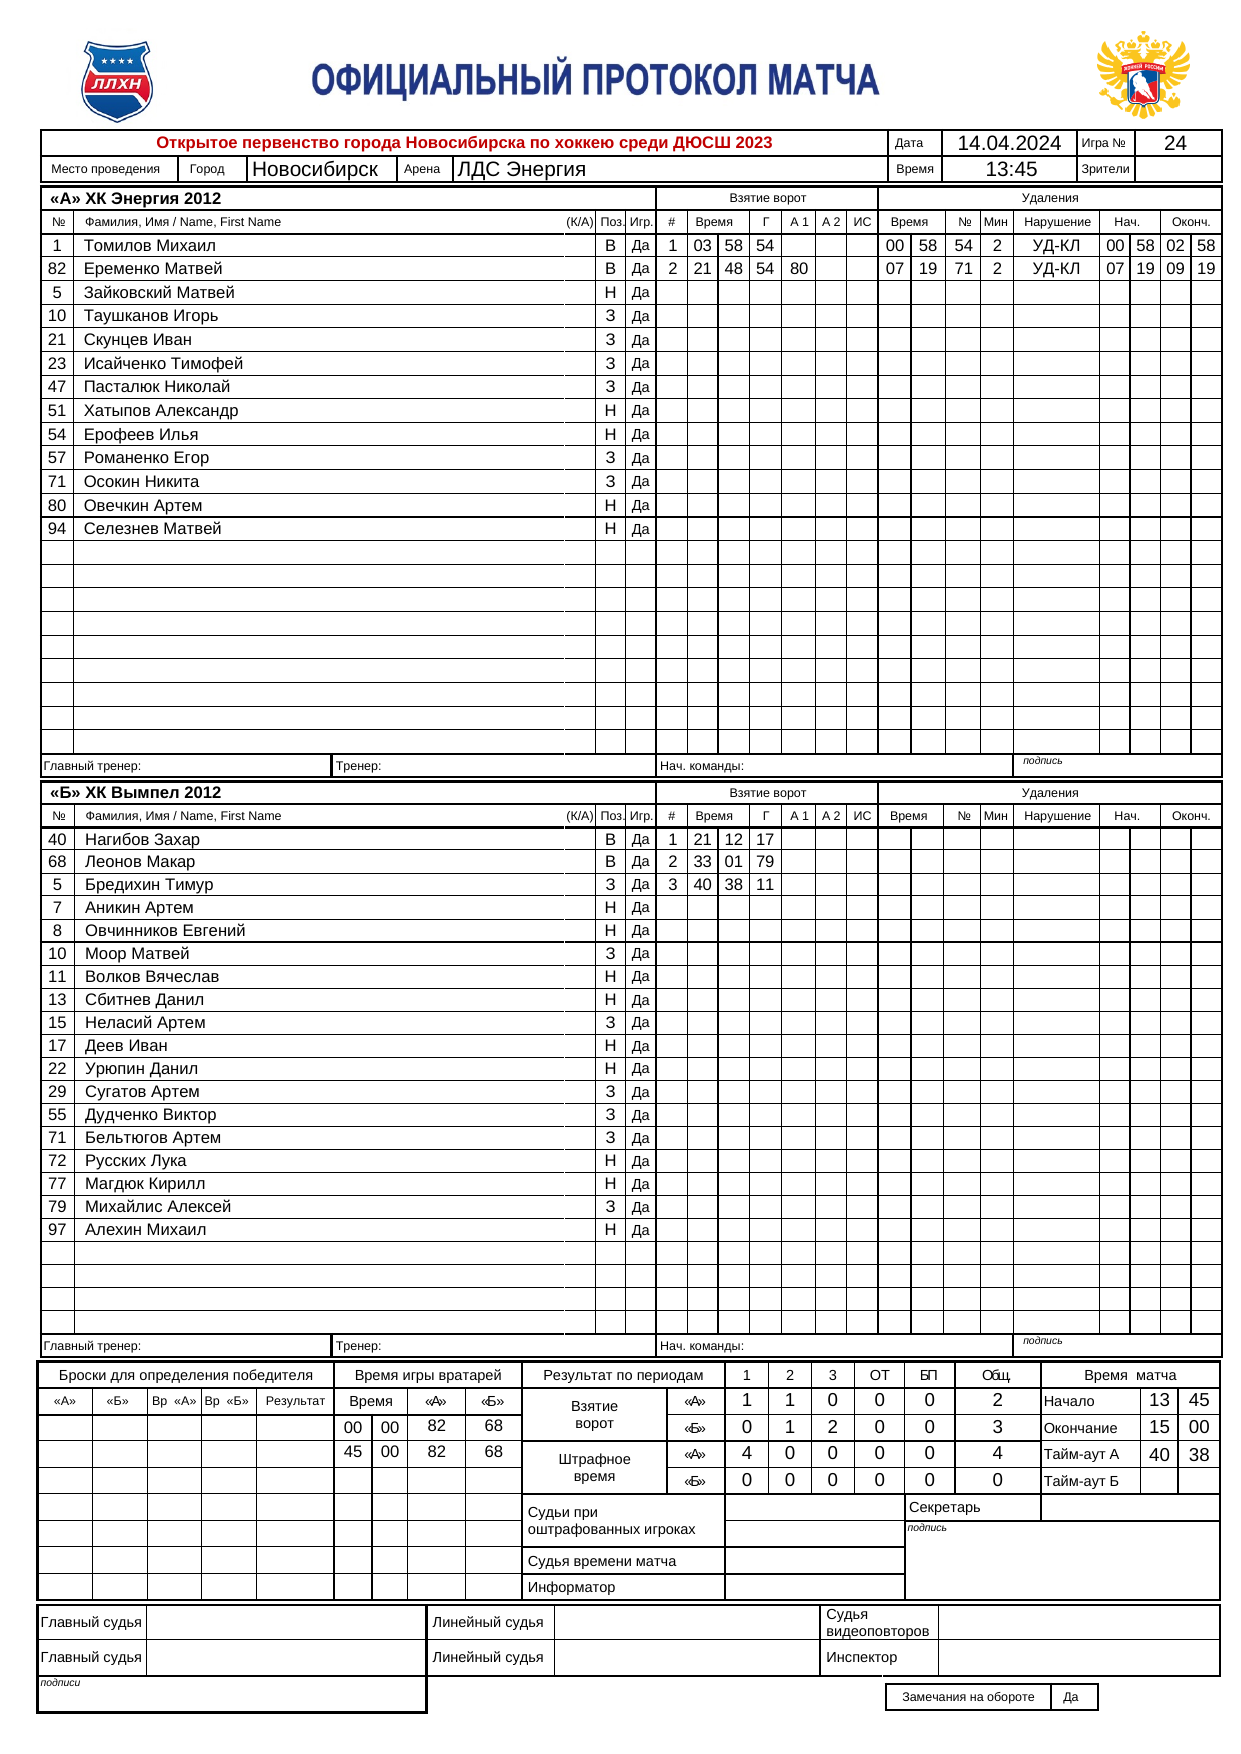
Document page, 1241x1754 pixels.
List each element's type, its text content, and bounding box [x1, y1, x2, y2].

table_cell В [596, 850, 625, 872]
table_cell [657, 1242, 687, 1264]
table_cell [565, 1058, 595, 1079]
table_cell [816, 896, 846, 918]
picture [5, 28, 1197, 129]
table_cell [657, 588, 687, 611]
table_cell Н [596, 1035, 625, 1057]
table_cell [981, 1196, 1013, 1218]
table_cell [879, 659, 910, 682]
table_cell [1100, 683, 1129, 706]
table_cell [912, 305, 945, 327]
table_cell [879, 352, 910, 374]
table_cell [1131, 518, 1160, 540]
table_cell [1014, 328, 1099, 351]
table_cell Магдюк Кирилл [75, 1173, 564, 1195]
table_cell А 1 [782, 805, 815, 826]
table_cell [408, 1574, 465, 1599]
table_cell [565, 966, 595, 987]
table_cell Да [626, 494, 655, 516]
table_cell [879, 1311, 910, 1333]
table_cell 1 [42, 235, 73, 256]
table_cell [1161, 1058, 1190, 1079]
table_cell [944, 966, 980, 987]
table_cell [847, 920, 877, 941]
table_cell [782, 518, 815, 540]
table_cell [750, 352, 781, 374]
table_cell [688, 1081, 717, 1103]
table_cell Волков Вячеслав [75, 966, 564, 987]
table_cell 07 [1100, 257, 1129, 280]
table_cell Да [626, 1173, 655, 1195]
table_cell 7 [42, 896, 74, 918]
table_cell [782, 1104, 815, 1126]
table_cell [946, 588, 980, 611]
table_cell # [657, 805, 687, 826]
table_cell [719, 494, 749, 516]
table_cell [750, 1242, 781, 1264]
table_cell Да [626, 1150, 655, 1172]
table_cell [946, 612, 980, 634]
table_cell [1014, 1173, 1099, 1195]
table_cell [1192, 281, 1221, 303]
table_cell [626, 612, 655, 634]
table_cell [42, 683, 73, 706]
table_cell [1161, 730, 1190, 753]
table_cell [555, 1606, 819, 1639]
table_cell 71 [42, 470, 73, 493]
table_cell 13:45 [943, 157, 1076, 181]
table_cell [782, 305, 815, 327]
table_cell [750, 423, 781, 445]
table_cell [565, 1311, 595, 1333]
table_cell 0 [769, 1468, 811, 1493]
table_cell [1192, 423, 1221, 445]
table_cell 19 [1192, 257, 1221, 280]
table_cell [1014, 376, 1099, 398]
table_cell [1100, 1035, 1129, 1057]
table_cell [912, 943, 943, 964]
table_cell [750, 612, 781, 634]
table_cell [1161, 588, 1190, 611]
table_cell 0 [956, 1468, 1040, 1493]
table_cell 0 [726, 1415, 768, 1440]
table_cell [75, 1265, 564, 1287]
table_cell Информатор [523, 1575, 724, 1599]
table_cell УД-КЛ [1014, 235, 1099, 256]
table_cell Да [626, 1104, 655, 1126]
table_cell [1192, 1311, 1221, 1333]
table_cell [688, 730, 717, 753]
table_cell [944, 1265, 980, 1287]
table_cell ИС [847, 805, 877, 826]
table_cell [657, 281, 687, 303]
table_cell [565, 588, 595, 611]
table_cell 58 [912, 235, 945, 256]
table_cell [1192, 565, 1221, 587]
table_cell [847, 399, 877, 422]
table_cell [879, 1219, 910, 1241]
table_cell [74, 541, 564, 564]
table_cell [816, 1288, 846, 1310]
table_cell [1100, 1196, 1129, 1218]
table_cell [565, 1288, 595, 1310]
table_cell Судья видеоповторов [821, 1606, 938, 1639]
table_cell [816, 1265, 846, 1287]
table_cell [93, 1521, 147, 1546]
table_cell [944, 850, 980, 872]
table_cell А 2 [816, 805, 846, 826]
table_cell [912, 518, 945, 540]
table_cell [657, 541, 687, 564]
table_cell [782, 874, 815, 895]
table_cell [912, 989, 943, 1011]
table_cell [879, 1196, 910, 1218]
table_cell [782, 683, 815, 706]
table_cell З [596, 446, 625, 469]
table_cell 0 [812, 1442, 854, 1467]
table_header 24 [1136, 131, 1221, 155]
table_cell [912, 470, 945, 493]
table_cell «А» [668, 1442, 724, 1467]
table_cell Хатыпов Александр [74, 399, 564, 422]
table_cell [782, 328, 815, 351]
table_cell Город [179, 157, 246, 181]
table_cell [565, 1081, 595, 1103]
table_cell «Б » [466, 1389, 521, 1413]
table_cell [657, 1012, 687, 1033]
table_cell [657, 966, 687, 987]
table_cell В [596, 235, 625, 256]
table_cell [74, 636, 564, 658]
table_cell Нач. [1100, 805, 1160, 826]
table_cell Время [879, 211, 945, 233]
table_cell 17 [42, 1035, 74, 1057]
table_cell 15 [42, 1012, 74, 1033]
table_cell [1014, 989, 1099, 1011]
table_cell [879, 1104, 910, 1126]
table_cell Место проведения [42, 157, 177, 181]
table_cell [1192, 730, 1221, 753]
table_cell Фамилия, Имя / Name, First Name [75, 805, 565, 826]
table_cell [657, 707, 687, 729]
table_cell [847, 1265, 877, 1287]
table_cell [202, 1441, 256, 1467]
table_cell [912, 565, 945, 587]
table_cell Русских Лука [75, 1150, 564, 1172]
table_cell Нагибов Захар [75, 829, 564, 849]
table_cell Аникин Артем [75, 896, 564, 918]
table_cell [565, 943, 595, 964]
table_cell Да [626, 943, 655, 964]
table_cell 00 [1100, 235, 1129, 256]
table_cell [879, 683, 910, 706]
table_cell [981, 896, 1013, 918]
table_cell [1192, 1288, 1221, 1310]
table_cell [596, 1265, 625, 1287]
table_cell [688, 1012, 717, 1033]
table_cell [1192, 446, 1221, 469]
table_cell [981, 1173, 1013, 1195]
table_header «Б» ХК Вымпел 2012 [42, 783, 655, 803]
table_cell [782, 920, 815, 941]
table_cell [148, 1468, 201, 1493]
table_cell [912, 659, 945, 682]
table_cell [782, 730, 815, 753]
table_cell [782, 1058, 815, 1079]
table_cell [816, 470, 846, 493]
table_cell З [596, 874, 625, 895]
table_cell Время [889, 157, 941, 181]
table_cell Еременко Матвей [74, 257, 564, 280]
table_cell [42, 730, 73, 753]
table_cell [944, 1173, 980, 1195]
table_cell [93, 1574, 147, 1599]
table_cell [1131, 399, 1160, 422]
table_cell 54 [946, 235, 980, 256]
table_cell [1161, 1081, 1190, 1103]
table_cell [847, 1081, 877, 1103]
table_cell [1192, 1012, 1221, 1033]
table_cell [782, 1242, 815, 1264]
table_cell Тренер: [333, 1335, 655, 1356]
table_cell 09 [1161, 257, 1190, 280]
table_header 14.04.2024 [943, 131, 1076, 155]
table_cell «Б» [93, 1389, 147, 1413]
table_cell [879, 707, 910, 729]
table_cell [1100, 829, 1129, 849]
table_cell [596, 612, 625, 634]
table_cell [847, 446, 877, 469]
table_cell [257, 1416, 333, 1440]
table_cell [1100, 1219, 1129, 1241]
table_cell [1014, 730, 1099, 753]
table_cell [782, 494, 815, 516]
table_cell [257, 1521, 333, 1546]
table_cell Неласий Артем [75, 1012, 564, 1033]
table_cell [1192, 518, 1221, 540]
table_cell 58 [1192, 235, 1221, 256]
table_cell подпись [906, 1522, 1219, 1599]
table_cell [596, 1311, 625, 1333]
table_cell [981, 989, 1013, 1011]
table_cell [719, 1127, 749, 1149]
table_cell [981, 352, 1013, 374]
table_cell [816, 1311, 846, 1333]
table_cell [1100, 352, 1129, 374]
table_cell [782, 1311, 815, 1333]
table_cell [1161, 612, 1190, 634]
table_cell [657, 1150, 687, 1172]
table_cell [750, 1104, 781, 1126]
table_cell [879, 541, 910, 564]
table_cell [1014, 1127, 1099, 1149]
table_header Взятие ворот [657, 783, 877, 803]
table_cell [626, 1242, 655, 1264]
table_cell [1100, 896, 1129, 918]
table_cell 0 [905, 1468, 954, 1493]
table_cell [944, 920, 980, 941]
table_cell 1 [769, 1389, 811, 1413]
table_cell [335, 1468, 371, 1493]
table_cell [466, 1494, 521, 1520]
table_cell [750, 1150, 781, 1172]
table_cell Романенко Егор [74, 446, 564, 469]
table_cell [565, 235, 595, 256]
table_cell [816, 850, 846, 872]
table_cell [1161, 1035, 1190, 1057]
table_cell [1192, 1196, 1221, 1218]
table_cell [912, 1081, 943, 1103]
table_cell 00 [373, 1416, 407, 1440]
table_cell [879, 305, 910, 327]
table_cell [981, 1127, 1013, 1149]
table_cell 45 [1179, 1389, 1219, 1413]
table_cell [883, 1677, 1220, 1681]
table_cell [879, 966, 910, 987]
table_cell [782, 707, 815, 729]
table_cell 5 [42, 281, 73, 303]
table_cell [816, 943, 846, 964]
table_cell [626, 588, 655, 611]
table_cell [75, 1311, 564, 1333]
table_cell [981, 850, 1013, 872]
table_cell [1014, 636, 1099, 658]
table_cell 82 [42, 257, 73, 280]
table_cell 11 [750, 874, 781, 895]
table_cell Главный судья [39, 1606, 146, 1639]
table_cell Нач. команды: [657, 1335, 1012, 1356]
table_cell [42, 565, 73, 587]
table_cell [596, 1288, 625, 1310]
table_cell [719, 565, 749, 587]
table_cell [946, 636, 980, 658]
table_cell [93, 1441, 147, 1467]
table_cell [1014, 683, 1099, 706]
table_cell [1014, 850, 1099, 872]
table_cell [657, 1196, 687, 1218]
table_cell 1 [769, 1415, 811, 1440]
table_cell [912, 541, 945, 564]
table_cell [750, 518, 781, 540]
table_cell 0 [812, 1389, 854, 1413]
table_cell Нарушение [1014, 211, 1099, 233]
table_cell [626, 683, 655, 706]
table_cell [42, 1288, 74, 1310]
table_cell [1131, 636, 1160, 658]
table_cell [719, 399, 749, 422]
table_cell [847, 730, 877, 753]
table_cell Н [596, 920, 625, 941]
table_cell [1014, 1081, 1099, 1103]
table_cell [719, 1288, 749, 1310]
table_cell Селезнев Матвей [74, 518, 564, 540]
table_cell [565, 376, 595, 398]
table_cell Н [596, 518, 625, 540]
table_cell [626, 565, 655, 587]
table_cell Да [626, 1127, 655, 1149]
table_cell подпись [1014, 755, 1221, 776]
table_cell [565, 874, 595, 895]
table_cell Окончание [1042, 1415, 1140, 1440]
table_header Удаления [879, 783, 1221, 803]
table_cell Арена [398, 157, 452, 181]
table_cell № [42, 805, 74, 826]
table_cell [74, 730, 564, 753]
table_cell [657, 1173, 687, 1195]
table_cell [688, 1173, 717, 1195]
table_cell [782, 659, 815, 682]
table_cell [688, 1104, 717, 1126]
table_cell [74, 565, 564, 587]
table_cell Да [626, 257, 655, 280]
table_cell [1131, 989, 1160, 1011]
table_cell [1131, 1265, 1160, 1287]
table_cell [944, 896, 980, 918]
table_cell [816, 1035, 846, 1057]
table_cell [750, 1012, 781, 1033]
table_cell 02 [1161, 235, 1190, 256]
table_header Открытое первенство города Новосибирска по хоккею среди ДЮСШ 2023 [42, 131, 887, 155]
table_cell Да [626, 518, 655, 540]
table_cell [847, 1242, 877, 1264]
table_cell Н [596, 494, 625, 516]
table_cell [657, 989, 687, 1011]
table_cell [1100, 328, 1129, 351]
table_cell [816, 1081, 846, 1103]
table_cell [1100, 518, 1129, 540]
table_cell [565, 1104, 595, 1126]
table_cell [944, 1058, 980, 1079]
table_cell [1131, 1219, 1160, 1241]
table_cell [782, 399, 815, 422]
table_cell [782, 636, 815, 658]
table_cell [912, 874, 943, 895]
table_cell [565, 730, 595, 753]
table_cell [847, 966, 877, 987]
table_cell 03 [688, 235, 717, 256]
table_cell [1131, 446, 1160, 469]
table_cell [782, 281, 815, 303]
table_cell [879, 1127, 910, 1149]
table_cell [719, 470, 749, 493]
table_cell [939, 1640, 1219, 1675]
table_cell [1014, 920, 1099, 941]
table_cell [981, 305, 1013, 327]
table_cell [879, 943, 910, 964]
table_cell Да [626, 281, 655, 303]
table_cell [981, 1081, 1013, 1103]
table_cell Да [626, 1219, 655, 1241]
table_cell 40 [42, 829, 74, 849]
table_cell [816, 1196, 846, 1218]
table_cell [596, 683, 625, 706]
table_cell [981, 1265, 1013, 1287]
table_cell [847, 1311, 877, 1333]
table_cell [750, 659, 781, 682]
table_cell [657, 352, 687, 374]
table_cell [688, 683, 717, 706]
table_cell Главный тренер: [42, 755, 330, 776]
table_cell [912, 1127, 943, 1149]
table_cell [946, 305, 980, 327]
table_cell [1192, 376, 1221, 398]
table_cell [981, 423, 1013, 445]
table_cell [1131, 494, 1160, 516]
table_cell Да [626, 328, 655, 351]
table_cell [816, 920, 846, 941]
table_cell [816, 1173, 846, 1195]
table_cell (К/А) [565, 805, 595, 826]
table_cell Алехин Михаил [75, 1219, 564, 1241]
table_cell ИС [847, 211, 877, 233]
table_cell [750, 943, 781, 964]
table_cell [1161, 850, 1190, 872]
table_cell [1161, 1242, 1190, 1264]
table_cell [1014, 446, 1099, 469]
table_cell [750, 707, 781, 729]
table_cell [782, 989, 815, 1011]
table_cell [1100, 1104, 1129, 1126]
table_cell [74, 588, 564, 611]
table_cell [912, 1104, 943, 1126]
table_cell [1192, 1035, 1221, 1057]
table_cell [782, 1035, 815, 1057]
table_cell Да [626, 399, 655, 422]
table_cell 22 [42, 1058, 74, 1079]
table_cell [912, 328, 945, 351]
table_cell [750, 1265, 781, 1287]
table_cell [1014, 423, 1099, 445]
table_cell [1014, 1311, 1099, 1333]
table_cell Вр «Б» [202, 1389, 256, 1413]
table_cell [657, 683, 687, 706]
table_cell [912, 707, 945, 729]
table_cell [1014, 1150, 1099, 1172]
table_cell [944, 1127, 980, 1149]
table_cell [750, 1127, 781, 1149]
table_cell [1161, 1288, 1190, 1310]
table_cell [719, 1012, 749, 1033]
table_cell [688, 305, 717, 327]
table_cell [981, 1012, 1013, 1033]
table_cell [719, 989, 749, 1011]
table_cell [39, 1441, 92, 1467]
table_cell [879, 1288, 910, 1310]
table_cell Линейный судья [428, 1640, 554, 1675]
table_cell Дудченко Виктор [75, 1104, 564, 1126]
table_cell [626, 1288, 655, 1310]
table_cell [1014, 1196, 1099, 1218]
table_cell А 2 [816, 211, 846, 233]
table_cell [946, 707, 980, 729]
table_cell [750, 565, 781, 587]
table_cell [782, 1196, 815, 1218]
table_cell [750, 328, 781, 351]
table_cell [847, 235, 877, 256]
table_cell [912, 683, 945, 706]
table_cell [879, 423, 910, 445]
table_cell 0 [726, 1468, 768, 1493]
table_cell [816, 399, 846, 422]
table_cell [816, 874, 846, 895]
table_cell [1131, 683, 1160, 706]
table_cell 77 [42, 1173, 74, 1195]
table_cell 21 [42, 328, 73, 351]
table_cell [1131, 328, 1160, 351]
table_cell [596, 565, 625, 587]
table_cell [202, 1521, 256, 1546]
table_cell [688, 565, 717, 587]
table_cell [1014, 612, 1099, 634]
table_cell [847, 1035, 877, 1057]
table_cell [879, 1012, 910, 1033]
table_cell [1131, 920, 1160, 941]
table_cell 00 [879, 235, 910, 256]
table_cell Да [626, 896, 655, 918]
table_cell [944, 1219, 980, 1241]
table_cell [1192, 850, 1221, 872]
table_cell [816, 518, 846, 540]
table_cell Мин [981, 211, 1013, 233]
table_cell [657, 943, 687, 964]
table_cell [1014, 659, 1099, 682]
table_cell [688, 707, 717, 729]
table_cell [1014, 494, 1099, 516]
table_cell З [596, 352, 625, 374]
table_cell [565, 1173, 595, 1195]
table_cell Тайм-аут А [1042, 1441, 1140, 1467]
table_cell [657, 1219, 687, 1241]
table_cell 0 [855, 1389, 904, 1413]
table_cell [1100, 989, 1129, 1011]
table_cell [912, 1219, 943, 1241]
table_cell [1100, 305, 1129, 327]
table_cell [719, 683, 749, 706]
table_cell [1100, 399, 1129, 422]
table_cell [1014, 896, 1099, 918]
table_cell УД-КЛ [1014, 257, 1099, 280]
table_cell [847, 494, 877, 516]
table_cell 54 [750, 257, 781, 280]
table_cell [1099, 1682, 1220, 1711]
table_cell [39, 1416, 92, 1440]
table_cell Пасталюк Николай [74, 376, 564, 398]
table_cell [879, 829, 910, 849]
table_cell [1192, 1173, 1221, 1195]
table_cell [1100, 281, 1129, 303]
table_cell З [596, 376, 625, 398]
table_cell [335, 1521, 371, 1546]
table_cell Нач. команды: [657, 755, 1012, 776]
table_cell А 1 [782, 211, 815, 233]
table_cell [912, 494, 945, 516]
table_cell [1100, 446, 1129, 469]
table_header ОТ [855, 1363, 904, 1387]
table_cell [565, 352, 595, 374]
table_cell [1161, 1265, 1190, 1287]
table_cell [257, 1547, 333, 1573]
table_cell [373, 1574, 407, 1599]
table_cell 47 [42, 376, 73, 398]
table_cell [1131, 352, 1160, 374]
table_cell [912, 423, 945, 445]
table_cell [75, 1288, 564, 1310]
table_cell [726, 1575, 904, 1599]
table_cell [42, 707, 73, 729]
table_cell [912, 1012, 943, 1033]
table_cell Поз. [596, 805, 625, 826]
table_cell [750, 1058, 781, 1079]
table_cell Овечкин Артем [74, 494, 564, 516]
table_cell [42, 1265, 74, 1287]
table_cell [335, 1494, 371, 1520]
table_cell [1100, 470, 1129, 493]
table_cell [719, 1311, 749, 1333]
table_cell 29 [42, 1081, 74, 1103]
table_cell [750, 399, 781, 422]
table_cell [719, 588, 749, 611]
table_cell [1131, 470, 1160, 493]
table_header 3 [812, 1363, 854, 1387]
table_cell [981, 518, 1013, 540]
table_cell [750, 636, 781, 658]
table_cell [373, 1494, 407, 1520]
table_cell [39, 1574, 92, 1599]
table_cell [1131, 565, 1160, 587]
table_cell [719, 1265, 749, 1287]
table_cell 2 [657, 850, 687, 872]
table_cell [1192, 588, 1221, 611]
table_cell [750, 1311, 781, 1333]
table_cell [335, 1547, 371, 1573]
table_cell [688, 446, 717, 469]
table_cell [1161, 1196, 1190, 1218]
table_cell 0 [905, 1389, 954, 1413]
table_cell [879, 989, 910, 1011]
table_cell [816, 636, 846, 658]
table_cell [981, 636, 1013, 658]
table_cell 82 [408, 1416, 465, 1440]
table_cell [847, 683, 877, 706]
table_cell [719, 352, 749, 374]
table_cell [565, 896, 595, 918]
table_cell [912, 896, 943, 918]
table_cell [847, 565, 877, 587]
table_cell [816, 1150, 846, 1172]
table_cell [879, 446, 910, 469]
table_cell [981, 399, 1013, 422]
table_cell [816, 588, 846, 611]
table_cell [1014, 399, 1099, 422]
table_cell [782, 565, 815, 587]
table_cell [1161, 1127, 1190, 1149]
table_cell Время [335, 1389, 407, 1413]
table_cell [565, 1242, 595, 1264]
table_cell [1131, 1150, 1160, 1172]
table_cell [74, 612, 564, 634]
table_cell [1192, 494, 1221, 516]
table_cell [879, 850, 910, 872]
table_cell [74, 659, 564, 682]
table_cell [879, 1173, 910, 1195]
table_cell [373, 1547, 407, 1573]
table_cell [1131, 1311, 1160, 1333]
table_cell Бредихин Тимур [75, 874, 564, 895]
table_cell [879, 470, 910, 493]
table_cell [750, 966, 781, 987]
table_cell [657, 565, 687, 587]
table_cell [1192, 541, 1221, 564]
table_cell [1192, 1150, 1221, 1172]
table_cell [782, 850, 815, 872]
table_cell [782, 446, 815, 469]
table_cell [1192, 659, 1221, 682]
table_cell Да [626, 966, 655, 987]
table_cell [42, 612, 73, 634]
table_cell 68 [466, 1441, 521, 1467]
table_cell [981, 1035, 1013, 1057]
table_cell [912, 1288, 943, 1310]
table_cell 10 [42, 305, 73, 327]
table_cell [847, 659, 877, 682]
table_cell 2 [657, 257, 687, 280]
table_cell [688, 943, 717, 964]
table_cell [565, 920, 595, 941]
table_cell [1100, 1265, 1129, 1287]
table_cell 0 [855, 1468, 904, 1493]
table_cell [782, 1012, 815, 1033]
table_cell [1161, 943, 1190, 964]
table_cell [565, 305, 595, 327]
table_cell [847, 636, 877, 658]
table_cell [879, 1150, 910, 1172]
table_cell [1161, 829, 1190, 849]
table_cell [782, 1288, 815, 1310]
table_cell [1100, 1058, 1129, 1079]
table_cell 94 [42, 518, 73, 540]
table_cell [1014, 565, 1099, 587]
table_cell [726, 1521, 904, 1546]
table_cell Штрафное время [523, 1442, 666, 1493]
table_cell Да [626, 235, 655, 256]
table_cell [847, 874, 877, 895]
table_cell [626, 707, 655, 729]
table_cell [75, 1242, 564, 1264]
table_cell [719, 376, 749, 398]
table_cell [1014, 1104, 1099, 1126]
table_cell [1131, 281, 1160, 303]
table_cell [912, 1196, 943, 1218]
table_cell 71 [946, 257, 980, 280]
table_cell [596, 1242, 625, 1264]
table_cell [946, 352, 980, 374]
table_cell Взятие ворот [523, 1389, 666, 1440]
table_cell # [657, 211, 687, 233]
table_cell [147, 1606, 425, 1639]
table_header «А» ХК Энергия 2012 [42, 188, 655, 209]
table_cell 4 [956, 1442, 1040, 1467]
table_cell [1042, 1495, 1219, 1520]
table_cell [565, 1196, 595, 1218]
table_cell [1100, 707, 1129, 729]
table_cell [1014, 1035, 1099, 1057]
table_cell [555, 1640, 819, 1675]
table_cell 38 [1179, 1441, 1219, 1467]
table_cell [1014, 966, 1099, 987]
table_cell [1100, 588, 1129, 611]
table_cell [847, 1196, 877, 1218]
table_cell [719, 707, 749, 729]
table_cell 00 [373, 1441, 407, 1467]
table_cell [816, 281, 846, 303]
table_cell [1131, 1288, 1160, 1310]
table_cell З [596, 1012, 625, 1033]
table_cell [981, 1058, 1013, 1079]
table_cell [1161, 352, 1190, 374]
table_cell Тренер: [333, 755, 655, 776]
table_cell [944, 1035, 980, 1057]
table_cell [1161, 683, 1190, 706]
table_cell [912, 829, 943, 849]
table_cell Судьи при оштрафованных игроках [523, 1495, 724, 1546]
table_cell Урюпин Данил [75, 1058, 564, 1079]
table_cell [657, 1035, 687, 1057]
table_cell [565, 470, 595, 493]
table_cell [42, 1242, 74, 1264]
table_cell [42, 659, 73, 682]
table_cell [565, 829, 595, 849]
table_cell [879, 1242, 910, 1264]
table_cell 00 [335, 1416, 371, 1440]
table_cell [1014, 541, 1099, 564]
table_cell 10 [42, 943, 74, 964]
table_cell [1192, 470, 1221, 493]
table_cell [912, 636, 945, 658]
table_cell [408, 1547, 465, 1573]
table_cell [657, 328, 687, 351]
table_cell Н [596, 966, 625, 987]
table_cell [657, 1265, 687, 1287]
table_cell [688, 1265, 717, 1287]
table_cell [719, 966, 749, 987]
table_cell 17 [750, 829, 781, 849]
table_cell 8 [42, 920, 74, 941]
table_cell [879, 494, 910, 516]
table_cell З [596, 305, 625, 327]
table_cell [1192, 1265, 1221, 1287]
table_cell 13 [42, 989, 74, 1011]
table_cell [688, 399, 717, 422]
table_cell [782, 829, 815, 849]
table_cell [816, 494, 846, 516]
table_cell [42, 588, 73, 611]
table_header 2 [769, 1363, 811, 1387]
table_cell [719, 1173, 749, 1195]
table_cell [688, 470, 717, 493]
table_cell [428, 1677, 882, 1711]
table_cell [596, 707, 625, 729]
table_cell [750, 683, 781, 706]
table_cell [466, 1521, 521, 1546]
table_header Время игры вратарей [335, 1363, 521, 1387]
table_cell [719, 1196, 749, 1218]
table_cell [1014, 1012, 1099, 1033]
table_cell [816, 446, 846, 469]
table_cell [74, 683, 564, 706]
table_cell [1192, 943, 1221, 964]
table_cell [257, 1574, 333, 1599]
table_cell Н [596, 399, 625, 422]
table_cell [981, 541, 1013, 564]
table_cell [944, 1242, 980, 1264]
table_cell [912, 446, 945, 469]
table_cell [1100, 920, 1129, 941]
table_cell 21 [688, 829, 717, 849]
table_cell Оконч. [1161, 805, 1221, 826]
table_cell Да [626, 376, 655, 398]
table_cell 0 [905, 1442, 954, 1467]
table_cell [1131, 874, 1160, 895]
table_cell [657, 659, 687, 682]
table_cell [93, 1468, 147, 1493]
table_cell [1014, 943, 1099, 964]
table_cell 13 [1141, 1389, 1177, 1413]
table_cell [782, 541, 815, 564]
table_cell [879, 612, 910, 634]
table_cell [1131, 707, 1160, 729]
table_cell Время [688, 211, 749, 233]
table_cell Н [596, 1150, 625, 1172]
table_cell [1161, 494, 1190, 516]
table_cell [981, 874, 1013, 895]
table_header Замечания на обороте [887, 1685, 1050, 1709]
table_cell [981, 565, 1013, 587]
table_cell [1100, 850, 1129, 872]
table_cell [750, 1173, 781, 1195]
table_cell [847, 896, 877, 918]
table_cell [1014, 305, 1099, 327]
table_cell № [946, 211, 980, 233]
table_cell [816, 1219, 846, 1241]
table_cell [626, 659, 655, 682]
table_cell [1100, 659, 1129, 682]
table_cell [981, 328, 1013, 351]
table_cell [688, 1288, 717, 1310]
table_cell [981, 659, 1013, 682]
table_cell [1192, 1058, 1221, 1079]
table_header БП [905, 1363, 954, 1387]
table_cell [816, 683, 846, 706]
table_cell [750, 989, 781, 1011]
table_cell Да [626, 305, 655, 327]
table_cell [912, 1058, 943, 1079]
table_cell Томилов Михаил [74, 235, 564, 256]
table_cell Да [626, 1058, 655, 1079]
table_cell [847, 1219, 877, 1241]
table_cell [1192, 399, 1221, 422]
table_cell № [42, 211, 73, 233]
table_cell [1131, 659, 1160, 682]
table_cell [879, 1035, 910, 1057]
table_cell 79 [42, 1196, 74, 1218]
table_cell [847, 376, 877, 398]
table_cell [1161, 1012, 1190, 1033]
table_cell 1 [726, 1389, 768, 1413]
table_cell [981, 588, 1013, 611]
table_cell [782, 376, 815, 398]
table_cell [719, 1242, 749, 1264]
table_cell [1192, 1081, 1221, 1103]
table_cell 40 [688, 874, 717, 895]
table_cell Да [626, 829, 655, 849]
table_cell [981, 920, 1013, 941]
table_cell Нач. [1100, 211, 1160, 233]
table_cell В [596, 829, 625, 849]
table_cell Да [626, 423, 655, 445]
table_cell [847, 1104, 877, 1126]
table_cell [816, 1242, 846, 1264]
table_cell [719, 612, 749, 634]
table_cell 57 [42, 446, 73, 469]
table_cell [1161, 423, 1190, 445]
table_cell [726, 1548, 904, 1573]
table_cell 55 [42, 1104, 74, 1126]
table_cell [981, 1242, 1013, 1264]
table_cell [750, 446, 781, 469]
table_cell [944, 1196, 980, 1218]
table_cell [879, 730, 910, 753]
table_cell [1161, 281, 1190, 303]
table_cell «А» [408, 1389, 465, 1413]
table_cell [1100, 1242, 1129, 1264]
table_cell [946, 470, 980, 493]
table_cell [946, 399, 980, 422]
table_cell [1131, 1081, 1160, 1103]
table_cell [1161, 989, 1190, 1011]
table_cell [750, 1035, 781, 1057]
table_cell [657, 612, 687, 634]
table_cell [816, 612, 846, 634]
table_cell [847, 850, 877, 872]
table_cell [1161, 305, 1190, 327]
table_cell Да [626, 1196, 655, 1218]
table_cell [565, 1127, 595, 1149]
table_cell Нарушение [1014, 805, 1099, 826]
table_cell [719, 518, 749, 540]
table_cell [1131, 1173, 1160, 1195]
table_header Общ. [956, 1363, 1040, 1387]
table_cell [1131, 1012, 1160, 1033]
table_cell Н [596, 281, 625, 303]
table_cell [202, 1547, 256, 1573]
table_cell [981, 683, 1013, 706]
table_cell Н [596, 896, 625, 918]
table_cell Вр «А» [148, 1389, 201, 1413]
table_cell [946, 683, 980, 706]
table_cell [565, 636, 595, 658]
table_cell [1161, 659, 1190, 682]
table_cell [912, 730, 945, 753]
table_cell [1014, 281, 1099, 303]
table_cell [981, 943, 1013, 964]
table_cell [596, 730, 625, 753]
table_cell [1161, 470, 1190, 493]
table_cell [981, 829, 1013, 849]
table_cell [335, 1574, 371, 1599]
table_cell [719, 659, 749, 682]
table_cell 0 [812, 1468, 854, 1493]
table_cell Овчинников Евгений [75, 920, 564, 941]
table_cell [782, 1150, 815, 1172]
table_cell В [596, 257, 625, 280]
table_cell [981, 730, 1013, 753]
table_cell Да [626, 920, 655, 941]
table_cell [946, 565, 980, 587]
table_cell [688, 1058, 717, 1079]
table_cell [74, 707, 564, 729]
table_cell [565, 541, 595, 564]
table_cell [912, 588, 945, 611]
table_cell [626, 1265, 655, 1287]
table_cell [1192, 305, 1221, 327]
table_cell [847, 518, 877, 540]
table_cell [657, 730, 687, 753]
table_cell [879, 896, 910, 918]
table_cell [657, 305, 687, 327]
table_cell 3 [657, 874, 687, 895]
table_cell [565, 1265, 595, 1287]
table_cell [39, 1468, 92, 1493]
table_cell [688, 920, 717, 941]
table_cell [879, 1265, 910, 1287]
table_cell [912, 1150, 943, 1172]
table_cell 54 [750, 235, 781, 256]
table_cell [816, 1058, 846, 1079]
table_cell [657, 896, 687, 918]
table_cell [816, 659, 846, 682]
table_cell [42, 541, 73, 564]
table_cell [1161, 966, 1190, 987]
table_cell [816, 989, 846, 1011]
table_cell [726, 1495, 904, 1520]
table_cell 4 [726, 1442, 768, 1467]
table_cell [944, 829, 980, 849]
table_cell [657, 376, 687, 398]
table_cell [782, 352, 815, 374]
table_cell [946, 376, 980, 398]
table_cell [944, 1288, 980, 1310]
table_cell [596, 588, 625, 611]
table_cell [1100, 730, 1129, 753]
table_cell Исайченко Тимофей [74, 352, 564, 374]
table_cell [688, 376, 717, 398]
table_cell 5 [42, 874, 74, 895]
table_cell [944, 943, 980, 964]
table_cell З [596, 943, 625, 964]
table_cell 68 [466, 1416, 521, 1440]
table_cell Оконч. [1161, 211, 1221, 233]
table_cell 40 [1141, 1441, 1177, 1467]
table_cell [657, 1127, 687, 1149]
table_cell 80 [42, 494, 73, 516]
table_cell Да [626, 446, 655, 469]
table_cell [148, 1416, 201, 1440]
table_cell [688, 1035, 717, 1057]
table_cell Игр. [626, 805, 655, 826]
table_cell 33 [688, 850, 717, 872]
table_cell [847, 328, 877, 351]
table_cell [816, 1012, 846, 1033]
table_cell [816, 829, 846, 849]
table_cell Да [626, 874, 655, 895]
table_cell [750, 494, 781, 516]
table_cell [946, 281, 980, 303]
table_cell [1014, 874, 1099, 895]
table_cell [626, 636, 655, 658]
table_cell [1014, 588, 1099, 611]
table_cell Инспектор [821, 1640, 938, 1675]
table_cell [816, 305, 846, 327]
table_cell [816, 328, 846, 351]
table_cell Бельтюгов Артем [75, 1127, 564, 1149]
table_cell [912, 966, 943, 987]
table_cell [750, 305, 781, 327]
table_header Броски для определения победителя [39, 1363, 333, 1387]
table_cell [1161, 399, 1190, 422]
table_cell [657, 518, 687, 540]
table_cell [981, 612, 1013, 634]
table_cell [719, 328, 749, 351]
table_cell [565, 565, 595, 587]
table_cell Зайковский Матвей [74, 281, 564, 303]
table_cell [688, 636, 717, 658]
table_cell [565, 659, 595, 682]
table_cell [750, 1219, 781, 1241]
table_cell [879, 1081, 910, 1103]
table_cell [782, 943, 815, 964]
table_cell [688, 1127, 717, 1149]
table_cell [816, 966, 846, 987]
table_cell 19 [912, 257, 945, 280]
table_cell 2 [956, 1389, 1040, 1413]
table_cell [946, 541, 980, 564]
table_cell [657, 399, 687, 422]
table_cell «Б» [668, 1468, 724, 1493]
table_cell [816, 1127, 846, 1149]
table_cell [1131, 896, 1160, 918]
table_cell [1014, 352, 1099, 374]
table_cell [1131, 305, 1160, 327]
table_cell [596, 636, 625, 658]
table_cell [750, 920, 781, 941]
table_cell [912, 1173, 943, 1195]
table_cell Н [596, 1173, 625, 1195]
table_cell [879, 376, 910, 398]
table_cell [565, 257, 595, 280]
table_cell [1131, 423, 1160, 445]
table_cell [782, 1173, 815, 1195]
table_cell [688, 1196, 717, 1218]
table_cell [1131, 966, 1160, 987]
table_cell [148, 1547, 201, 1573]
table_cell [944, 874, 980, 895]
table_cell [688, 541, 717, 564]
table_cell [912, 920, 943, 941]
table_cell [1179, 1468, 1219, 1493]
table_cell 15 [1141, 1415, 1177, 1440]
table_cell [782, 235, 815, 256]
table_cell Сугатов Артем [75, 1081, 564, 1103]
table_cell [1100, 494, 1129, 516]
table_cell [565, 423, 595, 445]
table_cell 0 [905, 1415, 954, 1440]
table_cell [1014, 1288, 1099, 1310]
table_cell [782, 470, 815, 493]
table_cell Г [750, 805, 781, 826]
table_cell [657, 636, 687, 658]
table_cell Осокин Никита [74, 470, 564, 493]
table_cell [782, 1081, 815, 1103]
table_cell 71 [42, 1127, 74, 1149]
table_cell [1014, 1219, 1099, 1241]
table_cell [1014, 470, 1099, 493]
table_cell 72 [42, 1150, 74, 1172]
table_cell [912, 1242, 943, 1264]
table_cell [1131, 376, 1160, 398]
table_cell Зрители [1078, 157, 1134, 181]
table_cell 0 [855, 1415, 904, 1440]
table_cell 97 [42, 1219, 74, 1241]
table_cell [879, 636, 910, 658]
table_cell [1161, 518, 1190, 540]
table_cell Новосибирск [248, 157, 396, 181]
table_cell [981, 470, 1013, 493]
table_cell [1100, 943, 1129, 964]
table_cell подписи [39, 1677, 425, 1711]
table_cell № [944, 805, 980, 826]
table_cell [1192, 1219, 1221, 1241]
table_cell [596, 541, 625, 564]
table_cell Мин [981, 805, 1013, 826]
table_cell [847, 470, 877, 493]
table_cell [944, 1311, 980, 1333]
table_cell Н [596, 1058, 625, 1079]
table_cell 23 [42, 352, 73, 374]
table_cell [39, 1547, 92, 1573]
table_cell [1100, 1173, 1129, 1195]
table_cell [565, 1035, 595, 1057]
table_cell [1014, 707, 1099, 729]
table_cell [688, 896, 717, 918]
table_cell [719, 446, 749, 469]
table_cell [657, 423, 687, 445]
table_cell [42, 636, 73, 658]
table_cell [1131, 541, 1160, 564]
table_cell [1161, 636, 1190, 658]
table_cell [257, 1494, 333, 1520]
table_cell Н [596, 1219, 625, 1241]
table_cell [847, 281, 877, 303]
table_cell Н [596, 423, 625, 445]
table_cell [1100, 966, 1129, 987]
table_cell З [596, 1127, 625, 1149]
table_cell [782, 1127, 815, 1149]
table_cell Да [626, 1081, 655, 1103]
table_cell [750, 1288, 781, 1310]
table_cell [1192, 612, 1221, 634]
table_cell ЛДС Энергия [454, 157, 887, 181]
table_cell [750, 281, 781, 303]
table_cell [847, 1127, 877, 1149]
table_cell [782, 966, 815, 987]
table_cell [981, 966, 1013, 987]
table_cell [1131, 1035, 1160, 1057]
table_cell [946, 730, 980, 753]
table_cell 21 [688, 257, 717, 280]
table_cell Результат [257, 1389, 333, 1413]
table_cell [408, 1521, 465, 1546]
table_cell [847, 1150, 877, 1172]
table_cell [1100, 1012, 1129, 1033]
table_cell [688, 281, 717, 303]
table_cell [981, 1311, 1013, 1333]
table_cell [847, 1173, 877, 1195]
table_cell [1161, 896, 1190, 918]
table_cell [688, 989, 717, 1011]
table_cell Сбитнев Данил [75, 989, 564, 1011]
table_cell [912, 352, 945, 374]
table_cell Время [879, 805, 943, 826]
table_cell «А» [668, 1389, 724, 1413]
table_cell [879, 565, 910, 587]
table_cell [847, 305, 877, 327]
table_cell [719, 423, 749, 445]
table_cell 80 [782, 257, 815, 280]
table_cell [1161, 541, 1190, 564]
table_cell [1100, 1081, 1129, 1103]
table_cell [750, 376, 781, 398]
table_cell Ерофеев Илья [74, 423, 564, 445]
table_cell [816, 1104, 846, 1126]
table_cell [879, 1058, 910, 1079]
table_cell [847, 588, 877, 611]
table_cell [1100, 612, 1129, 634]
table_cell [373, 1521, 407, 1546]
table_cell Да [626, 850, 655, 872]
table_cell [148, 1494, 201, 1520]
table_cell [847, 1012, 877, 1033]
table_cell 2 [812, 1415, 854, 1440]
table_cell [981, 446, 1013, 469]
table_cell [466, 1468, 521, 1493]
table_cell [847, 707, 877, 729]
table_cell Игр. [626, 211, 655, 233]
table_cell [1192, 683, 1221, 706]
table_cell [565, 518, 595, 540]
table_cell [847, 1058, 877, 1079]
table_cell 19 [1131, 257, 1160, 280]
table_cell [657, 1058, 687, 1079]
table_cell [981, 281, 1013, 303]
table_cell 12 [719, 829, 749, 849]
table_cell Судья времени матча [523, 1548, 724, 1573]
table_cell [1131, 612, 1160, 634]
table_cell [1100, 1311, 1129, 1333]
table_cell [565, 1219, 595, 1241]
table_cell [879, 518, 910, 540]
table_cell З [596, 328, 625, 351]
table_cell [39, 1494, 92, 1520]
table_cell 45 [335, 1441, 371, 1467]
table_cell [1192, 707, 1221, 729]
table_cell [1131, 1104, 1160, 1126]
table_cell 82 [408, 1441, 465, 1467]
table_cell [719, 730, 749, 753]
table_cell [1161, 328, 1190, 351]
table_cell [466, 1547, 521, 1573]
table_cell [719, 305, 749, 327]
table_cell [719, 1058, 749, 1079]
table_cell [1161, 376, 1190, 398]
table_header 1 [726, 1363, 768, 1387]
table_cell [782, 423, 815, 445]
table_cell [1161, 446, 1190, 469]
table_cell [1136, 157, 1221, 181]
table_cell [408, 1494, 465, 1520]
table_cell 51 [42, 399, 73, 422]
table_cell [946, 446, 980, 469]
table_header Да [1052, 1685, 1097, 1709]
table_cell [1161, 1219, 1190, 1241]
table_cell [1131, 1196, 1160, 1218]
table_cell [1131, 1242, 1160, 1264]
table_cell 2 [981, 235, 1013, 256]
table_cell [719, 1104, 749, 1126]
table_cell [466, 1574, 521, 1599]
table_cell [657, 1104, 687, 1126]
table_cell З [596, 1196, 625, 1218]
table_cell [816, 707, 846, 729]
table_cell [816, 376, 846, 398]
table_cell 38 [719, 874, 749, 895]
table_cell 68 [42, 850, 74, 872]
table_cell 79 [750, 850, 781, 872]
table_cell [1014, 1265, 1099, 1287]
table_cell [373, 1468, 407, 1493]
table_cell [981, 1150, 1013, 1172]
table_cell [912, 850, 943, 872]
table_cell [1014, 518, 1099, 540]
table_header Результат по периодам [523, 1363, 724, 1387]
table_cell [912, 281, 945, 303]
table_cell [782, 1265, 815, 1287]
table_cell «Б» [668, 1415, 724, 1440]
table_cell [944, 1104, 980, 1126]
table_cell [1014, 1242, 1099, 1264]
table_cell [1100, 1150, 1129, 1172]
table_cell [626, 1311, 655, 1333]
table_cell [148, 1574, 201, 1599]
table_cell [1100, 636, 1129, 658]
table_cell Скунцев Иван [74, 328, 564, 351]
table_cell [596, 659, 625, 682]
table_cell [688, 659, 717, 682]
table_cell [688, 494, 717, 516]
table_cell [847, 257, 877, 280]
table_cell 2 [981, 257, 1013, 280]
table_cell [816, 257, 846, 280]
table_cell Моор Матвей [75, 943, 564, 964]
table_cell 3 [956, 1415, 1040, 1440]
table_cell [148, 1521, 201, 1546]
table_cell [847, 943, 877, 964]
table_cell 01 [719, 850, 749, 872]
table_cell [847, 541, 877, 564]
table_cell 07 [879, 257, 910, 280]
table_cell [719, 636, 749, 658]
table_cell 00 [1179, 1415, 1219, 1440]
table_cell [688, 612, 717, 634]
table_cell [1161, 565, 1190, 587]
table_cell Да [626, 470, 655, 493]
table_cell [688, 966, 717, 987]
table_cell [1192, 328, 1221, 351]
table_cell [719, 1150, 749, 1172]
table_cell [1192, 989, 1221, 1011]
table_cell 0 [769, 1442, 811, 1467]
table_cell Леонов Макар [75, 850, 564, 872]
table_cell [939, 1606, 1219, 1639]
table_cell [782, 612, 815, 634]
table_cell [148, 1441, 201, 1467]
table_cell [688, 1311, 717, 1333]
table_cell [946, 659, 980, 682]
table_cell 11 [42, 966, 74, 987]
table_cell [782, 588, 815, 611]
table_cell [847, 352, 877, 374]
table_cell [1161, 1104, 1190, 1126]
table_cell [1100, 423, 1129, 445]
table_cell 1 [657, 829, 687, 849]
table_cell (К/А) [565, 211, 595, 233]
table_cell [93, 1547, 147, 1573]
table_cell [1161, 1150, 1190, 1172]
table_cell [719, 1035, 749, 1057]
table_cell Таушканов Игорь [74, 305, 564, 327]
table_cell [946, 518, 980, 540]
table_cell [1141, 1468, 1177, 1493]
table_cell Поз. [596, 211, 625, 233]
table_cell [202, 1468, 256, 1493]
table_cell [1161, 1173, 1190, 1195]
table_cell Линейный судья [428, 1606, 554, 1639]
table_header Дата [889, 131, 941, 155]
table_cell [981, 1288, 1013, 1310]
table_cell [1131, 943, 1160, 964]
table_cell [565, 399, 595, 422]
table_cell [1192, 636, 1221, 658]
table_cell З [596, 1104, 625, 1126]
table_cell [1192, 920, 1221, 941]
table_cell [981, 707, 1013, 729]
table_cell [816, 565, 846, 587]
table_cell Тайм-аут Б [1042, 1468, 1140, 1493]
table_cell [944, 1150, 980, 1172]
table_cell [946, 328, 980, 351]
table_cell [1100, 874, 1129, 895]
table_cell Михайлис Алексей [75, 1196, 564, 1218]
table_cell [750, 1081, 781, 1103]
table_cell [946, 494, 980, 516]
table_cell [912, 1265, 943, 1287]
table_cell [981, 494, 1013, 516]
table_cell [816, 235, 846, 256]
table_cell Фамилия, Имя / Name, First Name [74, 211, 565, 233]
table_cell [657, 1288, 687, 1310]
table_cell [1100, 1288, 1129, 1310]
table_cell [944, 1081, 980, 1103]
table_cell [946, 423, 980, 445]
table_cell [1192, 1104, 1221, 1126]
table_cell Главный тренер: [42, 1335, 330, 1356]
table_cell [1014, 1058, 1099, 1079]
table_cell [1131, 850, 1160, 872]
table_cell [719, 1219, 749, 1241]
table_header Удаления [879, 188, 1221, 209]
table_cell З [596, 470, 625, 493]
table_cell [657, 446, 687, 469]
table_cell Да [626, 352, 655, 374]
table_cell [1100, 376, 1129, 398]
table_cell [816, 541, 846, 564]
table_cell 58 [1131, 235, 1160, 256]
table_cell [879, 588, 910, 611]
table_cell [1192, 352, 1221, 374]
table_cell 48 [719, 257, 749, 280]
table_cell [879, 399, 910, 422]
table_cell [657, 1311, 687, 1333]
table_cell [565, 328, 595, 351]
table_cell [750, 896, 781, 918]
table_cell [93, 1416, 147, 1440]
table_cell [1131, 829, 1160, 849]
table_cell [688, 1219, 717, 1241]
table_cell Да [626, 1012, 655, 1033]
table_cell [981, 376, 1013, 398]
table_cell [257, 1468, 333, 1493]
table_cell [847, 423, 877, 445]
table_cell [1131, 1058, 1160, 1079]
table_cell [1192, 829, 1221, 849]
table_cell [257, 1441, 333, 1467]
table_cell Г [750, 211, 781, 233]
table_cell 58 [719, 235, 749, 256]
table_header Игра № [1078, 131, 1134, 155]
table_cell [1100, 1127, 1129, 1149]
table_cell [565, 446, 595, 469]
table_cell [750, 470, 781, 493]
table_cell [981, 1219, 1013, 1241]
table_cell [202, 1416, 256, 1440]
table_cell [408, 1468, 465, 1493]
table_cell [1192, 1127, 1221, 1149]
table_cell [816, 352, 846, 374]
table_cell [1192, 874, 1221, 895]
table_cell [944, 989, 980, 1011]
table_cell [719, 920, 749, 941]
table_cell [657, 470, 687, 493]
table_cell [42, 1311, 74, 1333]
table_cell [657, 494, 687, 516]
table_cell [1192, 966, 1221, 987]
table_cell [750, 1196, 781, 1218]
table_cell [847, 1288, 877, 1310]
table_cell Да [626, 989, 655, 1011]
table_cell [626, 730, 655, 753]
table_cell [879, 328, 910, 351]
table_cell [719, 541, 749, 564]
table_header Взятие ворот [657, 188, 877, 209]
table_cell Главный судья [39, 1640, 146, 1675]
table_cell [750, 541, 781, 564]
table_cell [912, 1311, 943, 1333]
table_cell [202, 1494, 256, 1520]
table_cell [1014, 829, 1099, 849]
table_cell [1131, 730, 1160, 753]
table_cell Начало [1042, 1389, 1140, 1413]
table_cell [1131, 588, 1160, 611]
table_cell [847, 612, 877, 634]
table_cell [912, 612, 945, 634]
table_cell [1100, 541, 1129, 564]
table_cell Время [688, 805, 749, 826]
table_cell [688, 1242, 717, 1264]
table_cell [565, 1150, 595, 1172]
table_cell [816, 730, 846, 753]
table_cell [1192, 1242, 1221, 1264]
table_cell [147, 1640, 425, 1675]
table_cell [912, 1035, 943, 1057]
table_cell Секретарь [906, 1495, 1040, 1520]
table_cell [565, 612, 595, 634]
table_cell Деев Иван [75, 1035, 564, 1057]
table_cell [847, 989, 877, 1011]
table_cell [565, 850, 595, 872]
table_cell [1161, 1311, 1190, 1333]
table_cell [688, 588, 717, 611]
table_cell [816, 423, 846, 445]
table_cell Н [596, 989, 625, 1011]
table_cell [565, 707, 595, 729]
table_cell [719, 943, 749, 964]
table_cell подпись [1014, 1335, 1221, 1356]
table_cell [565, 683, 595, 706]
table_cell [750, 730, 781, 753]
table_cell [1161, 874, 1190, 895]
table_cell [981, 1104, 1013, 1126]
table_cell 1 [657, 235, 687, 256]
table_cell [1161, 707, 1190, 729]
table_cell [1100, 565, 1129, 587]
table_cell [847, 829, 877, 849]
table_cell [1192, 896, 1221, 918]
table_cell [879, 281, 910, 303]
table_cell [657, 920, 687, 941]
table_cell [719, 896, 749, 918]
table_cell «А» [39, 1389, 92, 1413]
table_cell [202, 1574, 256, 1599]
table_header Время матча [1042, 1363, 1219, 1387]
table_cell [1161, 920, 1190, 941]
table_cell [657, 1081, 687, 1103]
table_cell 0 [855, 1442, 904, 1467]
table_cell З [596, 1081, 625, 1103]
table_cell [39, 1521, 92, 1546]
table_cell 54 [42, 423, 73, 445]
table_cell [782, 896, 815, 918]
table_cell [688, 352, 717, 374]
table_cell [565, 1012, 595, 1033]
table_cell [93, 1494, 147, 1520]
table_cell [565, 281, 595, 303]
table_cell [719, 281, 749, 303]
table_cell [626, 541, 655, 564]
table_cell [688, 328, 717, 351]
table_cell [688, 1150, 717, 1172]
table_cell [688, 423, 717, 445]
table_cell [879, 920, 910, 941]
table_cell Да [626, 1035, 655, 1057]
table_cell [912, 399, 945, 422]
table_cell [565, 989, 595, 1011]
table_cell [688, 518, 717, 540]
table_cell [944, 1012, 980, 1033]
table_cell [879, 874, 910, 895]
table_cell [719, 1081, 749, 1103]
table_cell [782, 1219, 815, 1241]
table_cell [565, 494, 595, 516]
table_cell [912, 376, 945, 398]
table_cell [750, 588, 781, 611]
table_cell [1131, 1127, 1160, 1149]
